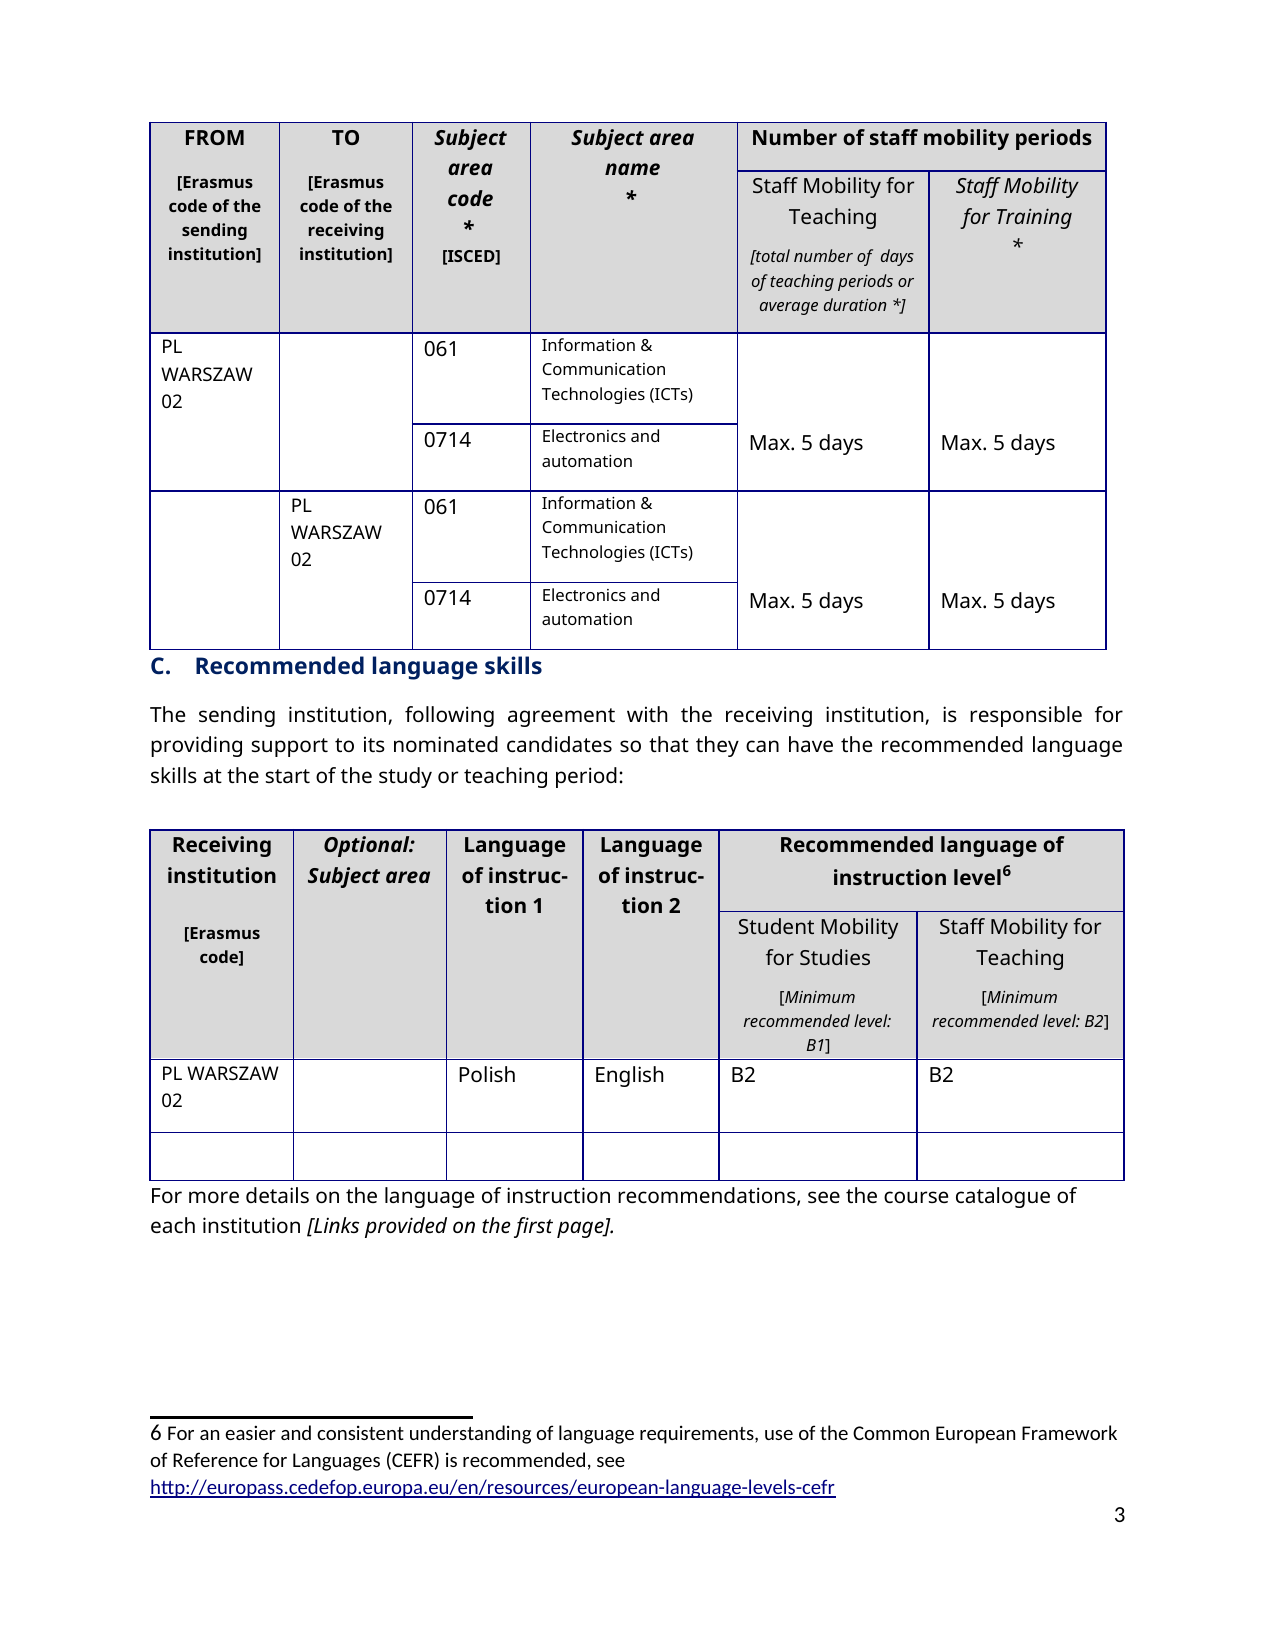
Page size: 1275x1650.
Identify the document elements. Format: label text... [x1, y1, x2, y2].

table_cell [294, 1060, 446, 1131]
table_header Receiving institution [Erasmus code] [151, 831, 293, 1058]
table_cell PL WARSZAW 02 [280, 492, 412, 648]
table_cell Max. 5 days [930, 334, 1105, 490]
table_cell Max. 5 days [930, 492, 1105, 648]
text C. Recommended language skills [150, 650, 1125, 681]
table_cell Max. 5 days [738, 492, 928, 648]
table_header Subject area name * [531, 123, 737, 332]
table_header TO [Erasmus code of the receiving institution] [280, 123, 412, 332]
table_cell [447, 1133, 582, 1180]
table_cell Information & Communication Technologies (ICTs) [531, 492, 737, 582]
table_cell Max. 5 days [738, 334, 928, 490]
table_cell Polish [447, 1060, 582, 1131]
table_cell [151, 1133, 293, 1180]
text The sending institution, following agreement with the receiving institution, is responsible for providing support to its nominated candidates so that they can have the recommended language skills at the start of the study or teaching period: [150, 700, 1125, 789]
table_cell [151, 492, 279, 648]
table_cell Staff Mobility for Teaching [total number of days of teaching periods or average duration *] [738, 172, 928, 332]
table_header FROM [Erasmus code of the sending institution] [151, 123, 279, 332]
table_cell B2 [918, 1060, 1123, 1131]
table_cell PL WARSZAW 02 [151, 1060, 293, 1131]
table_cell Staff Mobility for Teaching [Minimum recommended level: B2] [918, 912, 1123, 1058]
table_cell [280, 334, 412, 490]
table_cell Electronics and automation [531, 583, 737, 648]
table_cell 0714 [413, 583, 530, 648]
table_cell [584, 1133, 718, 1180]
table_cell 061 [413, 492, 530, 582]
table_cell [918, 1133, 1123, 1180]
table_cell [720, 1133, 916, 1180]
table_header Language of instruc­tion 1 [447, 831, 582, 1058]
table_cell 061 [413, 334, 530, 423]
table_cell Staff Mobility for Training * [930, 172, 1105, 332]
table_header Subject area code * [ISCED] [413, 123, 530, 332]
table_cell 0714 [413, 425, 530, 490]
table_header Recommended language of instruction level [720, 831, 1123, 911]
table_header Optional: Subject area [294, 831, 446, 1058]
table_cell Information & Communication Technologies (ICTs) [531, 334, 737, 423]
table_cell B2 [720, 1060, 916, 1131]
table_cell Student Mobility for Studies [Minimum recommended level: B1] [720, 912, 916, 1058]
table_cell English [584, 1060, 718, 1131]
table_header Language of instruc­tion 2 [584, 831, 718, 1058]
table_cell PL WARSZAW 02 [151, 334, 279, 490]
table_header Number of staff mobility periods [738, 123, 1105, 170]
table_cell Electronics and automation [531, 425, 737, 490]
table_cell [294, 1133, 446, 1180]
text For more details on the language of instruction recommendations, see the course catalogue of each institution [Links provided on the first page]. [150, 1181, 1125, 1240]
